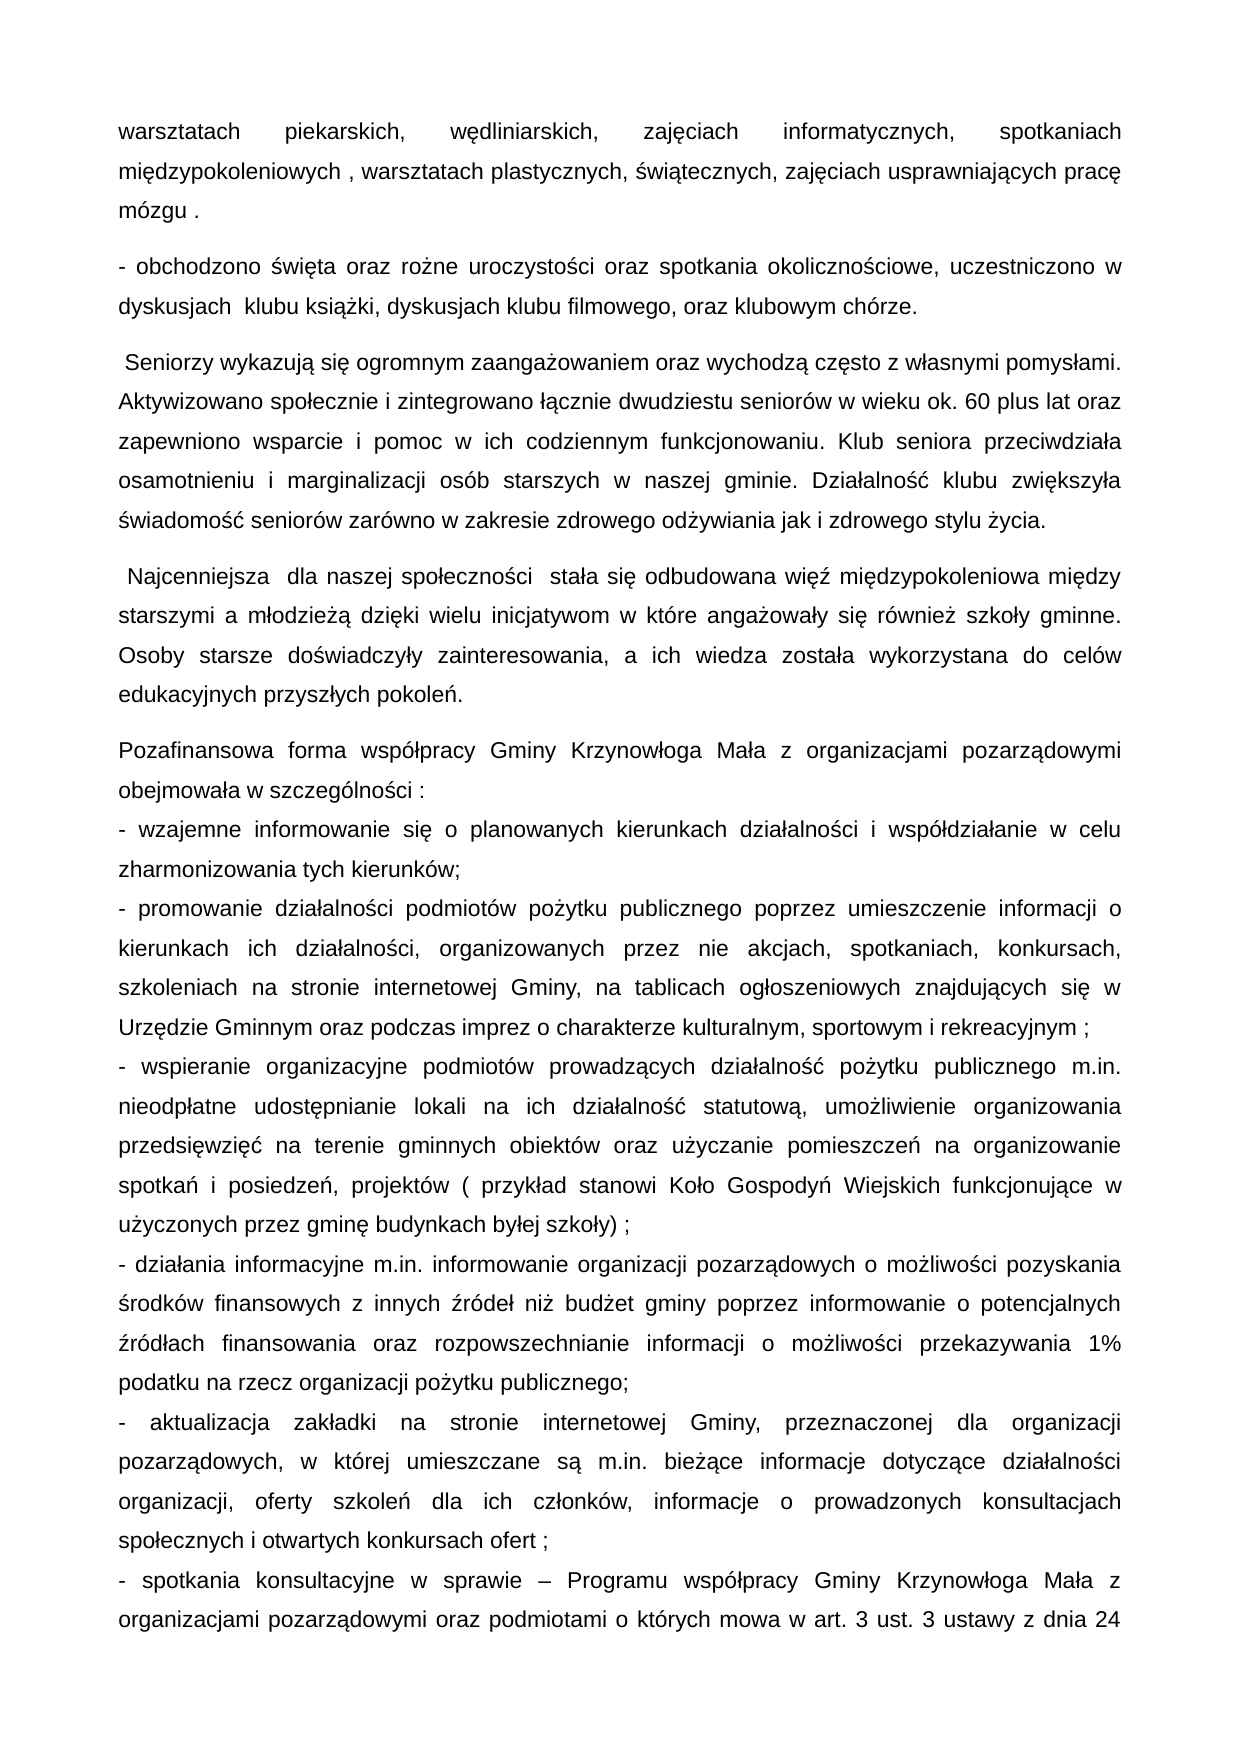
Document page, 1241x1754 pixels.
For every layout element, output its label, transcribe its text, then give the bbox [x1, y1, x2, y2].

text - wspieranie organizacyjne podmiotów prowadzących działalność pożytku publicznego m.in. nieodpłatne udostępnianie lokali na ich działalność statutową, umożliwienie organizowania przedsięwzięć na terenie gminnych obiektów oraz użyczanie pomieszczeń na organizowanie spotkań i posiedzeń, projektów ( przykład stanowi Koło Gospodyń Wiejskich funkcjonujące w użyczonych przez gminę budynkach byłej szkoły) ; [118, 1053, 1122, 1238]
text Pozafinansowa forma współpracy Gminy Krzynowłoga Mała z organizacjami pozarządowymi obejmowała w szczególności : [118, 737, 1122, 803]
text - promowanie działalności podmiotów pożytku publicznego poprzez umieszczenie informacji o kierunkach ich działalności, organizowanych przez nie akcjach, spotkaniach, konkursach, szkoleniach na stronie internetowej Gminy, na tablicach ogłoszeniowych znajdujących się w Urzędzie Gminnym oraz podczas imprez o charakterze kulturalnym, sportowym i rekreacyjnym ; [118, 895, 1122, 1040]
text - aktualizacja zakładki na stronie internetowej Gminy, przeznaczonej dla organizacji pozarządowych, w której umieszczane są m.in. bieżące informacje dotyczące działalności organizacji, oferty szkoleń dla ich członków, informacje o prowadzonych konsultacjach społecznych i otwartych konkursach ofert ; [118, 1409, 1122, 1553]
text - działania informacyjne m.in. informowanie organizacji pozarządowych o możliwości pozyskania środków finansowych z innych źródeł niż budżet gminy poprzez informowanie o potencjalnych źródłach finansowania oraz rozpowszechnianie informacji o możliwości przekazywania 1% podatku na rzecz organizacji pożytku publicznego; [118, 1251, 1122, 1396]
text - obchodzono święta oraz rożne uroczystości oraz spotkania okolicznościowe, uczestniczono w dyskusjach klubu książki, dyskusjach klubu filmowego, oraz klubowym chórze. [118, 253, 1122, 319]
text - wzajemne informowanie się o planowanych kierunkach działalności i współdziałanie w celu zharmonizowania tych kierunków; [118, 816, 1122, 882]
text - spotkania konsultacyjne w sprawie – Programu współpracy Gminy Krzynowłoga Mała z organizacjami pozarządowymi oraz podmiotami o których mowa w art. 3 ust. 3 ustawy z dnia 24 [118, 1567, 1122, 1632]
text Seniorzy wykazują się ogromnym zaangażowaniem oraz wychodzą często z własnymi pomysłami. Aktywizowano społecznie i zintegrowano łącznie dwudziestu seniorów w wieku ok. 60 plus lat oraz zapewniono wsparcie i pomoc w ich codziennym funkcjonowaniu. Klub seniora przeciwdziała osamotnieniu i marginalizacji osób starszych w naszej gminie. Działalność klubu zwiększyła świadomość seniorów zarówno w zakresie zdrowego odżywiania jak i zdrowego stylu życia. [118, 349, 1122, 533]
text Najcenniejsza dla naszej społeczności stała się odbudowana więź międzypokoleniowa między starszymi a młodzieżą dzięki wielu inicjatywom w które angażowały się również szkoły gminne. Osoby starsze doświadczyły zainteresowania, a ich wiedza została wykorzystana do celów edukacyjnych przyszłych pokoleń. [118, 563, 1122, 708]
text warsztatach piekarskich, wędliniarskich, zajęciach informatycznych, spotkaniach międzypokoleniowych , warsztatach plastycznych, świątecznych, zajęciach usprawniających pracę mózgu . [118, 118, 1122, 223]
